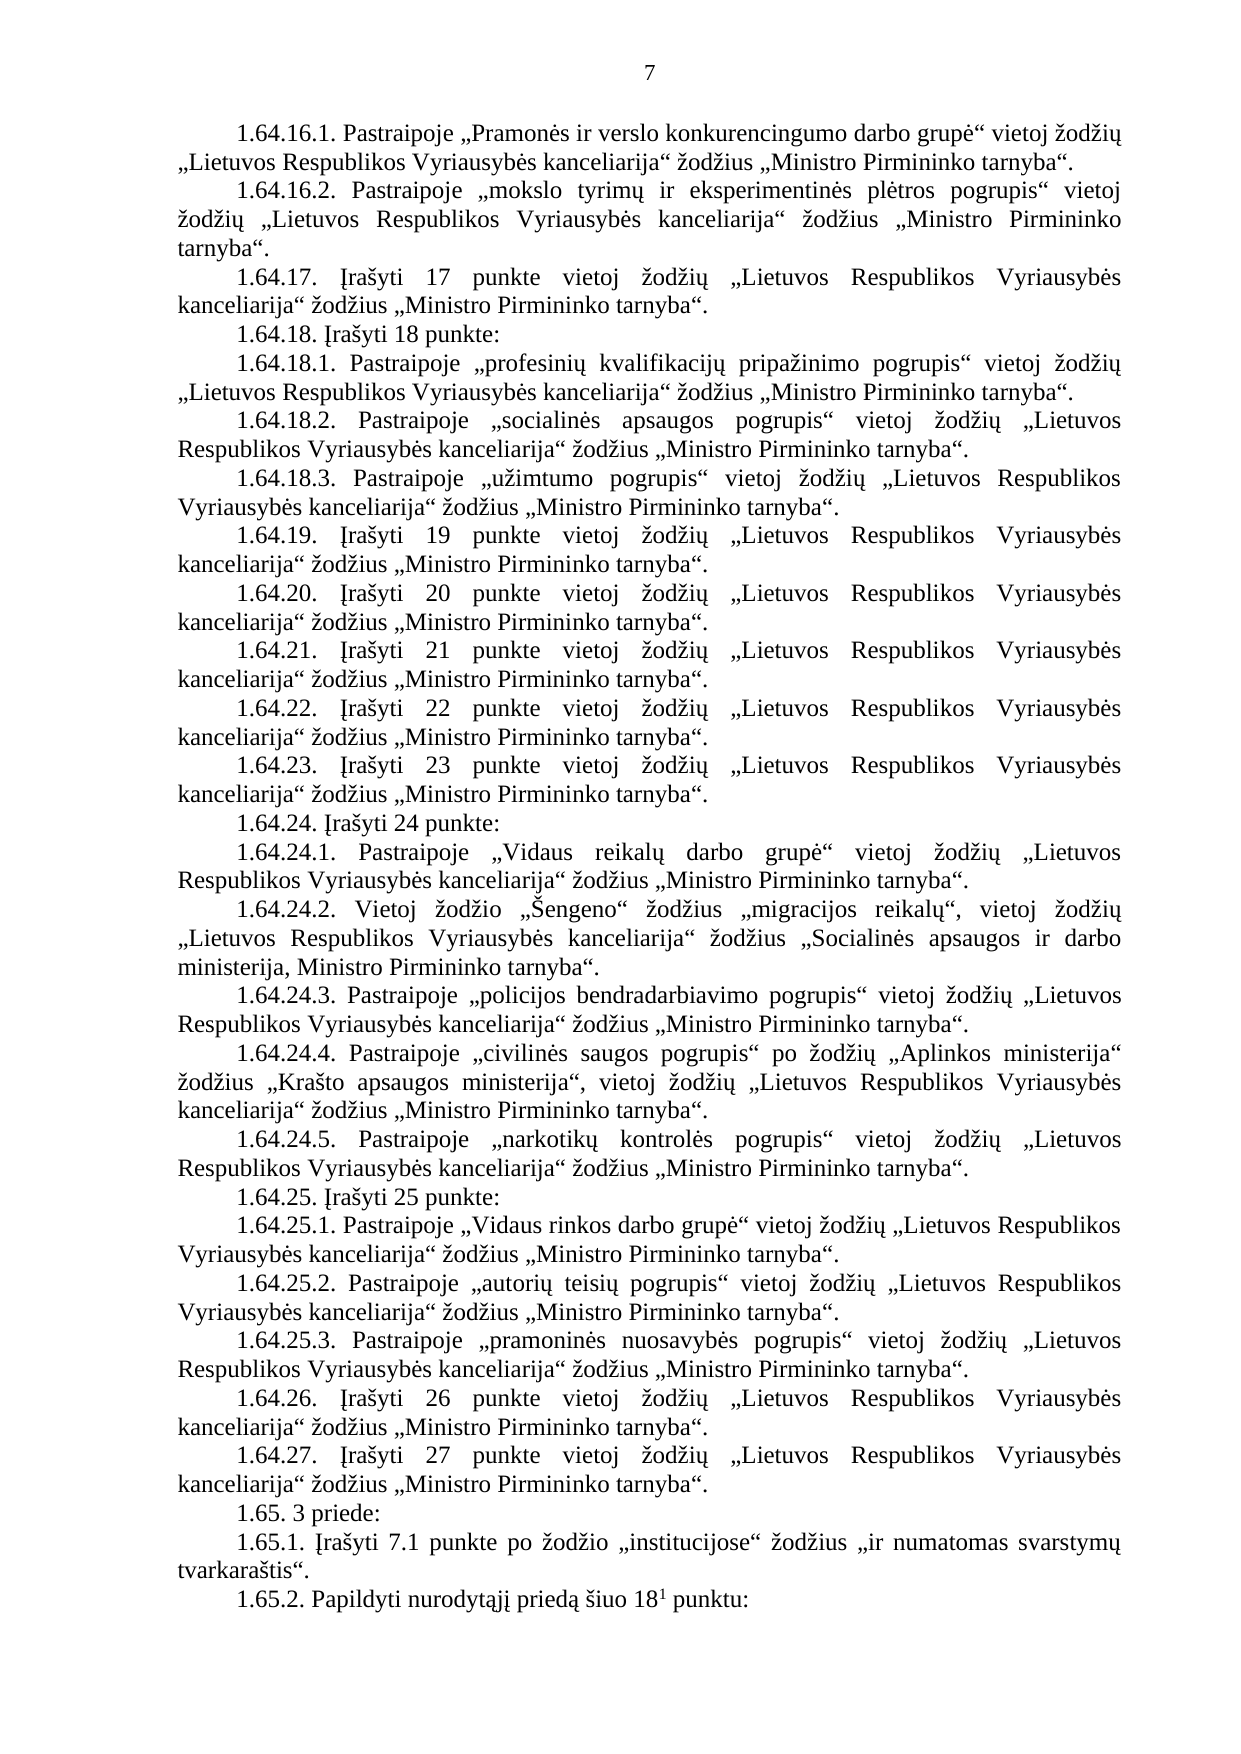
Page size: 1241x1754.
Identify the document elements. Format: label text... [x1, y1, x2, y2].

text 1.64.21. Įrašyti 21 punkte vietoj žodžių „Lietuvos Respublikos Vyriausybės kanceliarija“ žodžius „Ministro Pirmininko tarnyba“. [177, 636, 1122, 693]
text 1.64.18.3. Pastraipoje „užimtumo pogrupis“ vietoj žodžių „Lietuvos Respublikos Vyriausybės kanceliarija“ žodžius „Ministro Pirmininko tarnyba“. [177, 463, 1122, 521]
text 1.65. 3 priede: [177, 1498, 1122, 1527]
text 1.64.24.3. Pastraipoje „policijos bendradarbiavimo pogrupis“ vietoj žodžių „Lietuvos Respublikos Vyriausybės kanceliarija“ žodžius „Ministro Pirmininko tarnyba“. [177, 981, 1122, 1038]
text 1.64.24.1. Pastraipoje „Vidaus reikalų darbo grupė“ vietoj žodžių „Lietuvos Respublikos Vyriausybės kanceliarija“ žodžius „Ministro Pirmininko tarnyba“. [177, 837, 1122, 894]
text 1.64.16.2. Pastraipoje „mokslo tyrimų ir eksperimentinės plėtros pogrupis“ vietoj žodžių „Lietuvos Respublikos Vyriausybės kanceliarija“ žodžius „Ministro Pirmininko tarnyba“. [177, 176, 1122, 262]
text 1.64.25.3. Pastraipoje „pramoninės nuosavybės pogrupis“ vietoj žodžių „Lietuvos Respublikos Vyriausybės kanceliarija“ žodžius „Ministro Pirmininko tarnyba“. [177, 1326, 1122, 1383]
text 1.64.25.2. Pastraipoje „autorių teisių pogrupis“ vietoj žodžių „Lietuvos Respublikos Vyriausybės kanceliarija“ žodžius „Ministro Pirmininko tarnyba“. [177, 1268, 1122, 1326]
text 1.64.19. Įrašyti 19 punkte vietoj žodžių „Lietuvos Respublikos Vyriausybės kanceliarija“ žodžius „Ministro Pirmininko tarnyba“. [177, 521, 1122, 578]
text 1.64.24.4. Pastraipoje „civilinės saugos pogrupis“ po žodžių „Aplinkos ministerija“ žodžius „Krašto apsaugos ministerija“, vietoj žodžių „Lietuvos Respublikos Vyriausybės kanceliarija“ žodžius „Ministro Pirmininko tarnyba“. [177, 1038, 1122, 1124]
text 1.64.17. Įrašyti 17 punkte vietoj žodžių „Lietuvos Respublikos Vyriausybės kanceliarija“ žodžius „Ministro Pirmininko tarnyba“. [177, 262, 1122, 319]
text 1.64.24.2. Vietoj žodžio „Šengeno“ žodžius „migracijos reikalų“, vietoj žodžių „Lietuvos Respublikos Vyriausybės kanceliarija“ žodžius „Socialinės apsaugos ir darbo ministerija, Ministro Pirmininko tarnyba“. [177, 894, 1122, 981]
text 1.64.25.1. Pastraipoje „Vidaus rinkos darbo grupė“ vietoj žodžių „Lietuvos Respublikos Vyriausybės kanceliarija“ žodžius „Ministro Pirmininko tarnyba“. [177, 1211, 1122, 1268]
text 1.64.24. Įrašyti 24 punkte: [177, 808, 1122, 837]
text 1.64.22. Įrašyti 22 punkte vietoj žodžių „Lietuvos Respublikos Vyriausybės kanceliarija“ žodžius „Ministro Pirmininko tarnyba“. [177, 693, 1122, 751]
text 1.65.2. Papildyti nurodytąjį priedą šiuo 181 punktu: [177, 1584, 1122, 1613]
text 1.64.27. Įrašyti 27 punkte vietoj žodžių „Lietuvos Respublikos Vyriausybės kanceliarija“ žodžius „Ministro Pirmininko tarnyba“. [177, 1441, 1122, 1498]
text 1.65.1. Įrašyti 7.1 punkte po žodžio „institucijose“ žodžius „ir numatomas svarstymų tvarkaraštis“. [177, 1527, 1122, 1584]
text 1.64.18.2. Pastraipoje „socialinės apsaugos pogrupis“ vietoj žodžių „Lietuvos Respublikos Vyriausybės kanceliarija“ žodžius „Ministro Pirmininko tarnyba“. [177, 406, 1122, 463]
text 1.64.25. Įrašyti 25 punkte: [177, 1182, 1122, 1211]
text 1.64.18.1. Pastraipoje „profesinių kvalifikacijų pripažinimo pogrupis“ vietoj žodžių „Lietuvos Respublikos Vyriausybės kanceliarija“ žodžius „Ministro Pirmininko tarnyba“. [177, 348, 1122, 406]
text 1.64.23. Įrašyti 23 punkte vietoj žodžių „Lietuvos Respublikos Vyriausybės kanceliarija“ žodžius „Ministro Pirmininko tarnyba“. [177, 751, 1122, 808]
text 1.64.20. Įrašyti 20 punkte vietoj žodžių „Lietuvos Respublikos Vyriausybės kanceliarija“ žodžius „Ministro Pirmininko tarnyba“. [177, 578, 1122, 636]
text 1.64.18. Įrašyti 18 punkte: [177, 319, 1122, 348]
text 1.64.26. Įrašyti 26 punkte vietoj žodžių „Lietuvos Respublikos Vyriausybės kanceliarija“ žodžius „Ministro Pirmininko tarnyba“. [177, 1383, 1122, 1441]
text 1.64.16.1. Pastraipoje „Pramonės ir verslo konkurencingumo darbo grupė“ vietoj žodžių „Lietuvos Respublikos Vyriausybės kanceliarija“ žodžius „Ministro Pirmininko tarnyba“. [177, 118, 1122, 176]
text 1.64.24.5. Pastraipoje „narkotikų kontrolės pogrupis“ vietoj žodžių „Lietuvos Respublikos Vyriausybės kanceliarija“ žodžius „Ministro Pirmininko tarnyba“. [177, 1124, 1122, 1182]
